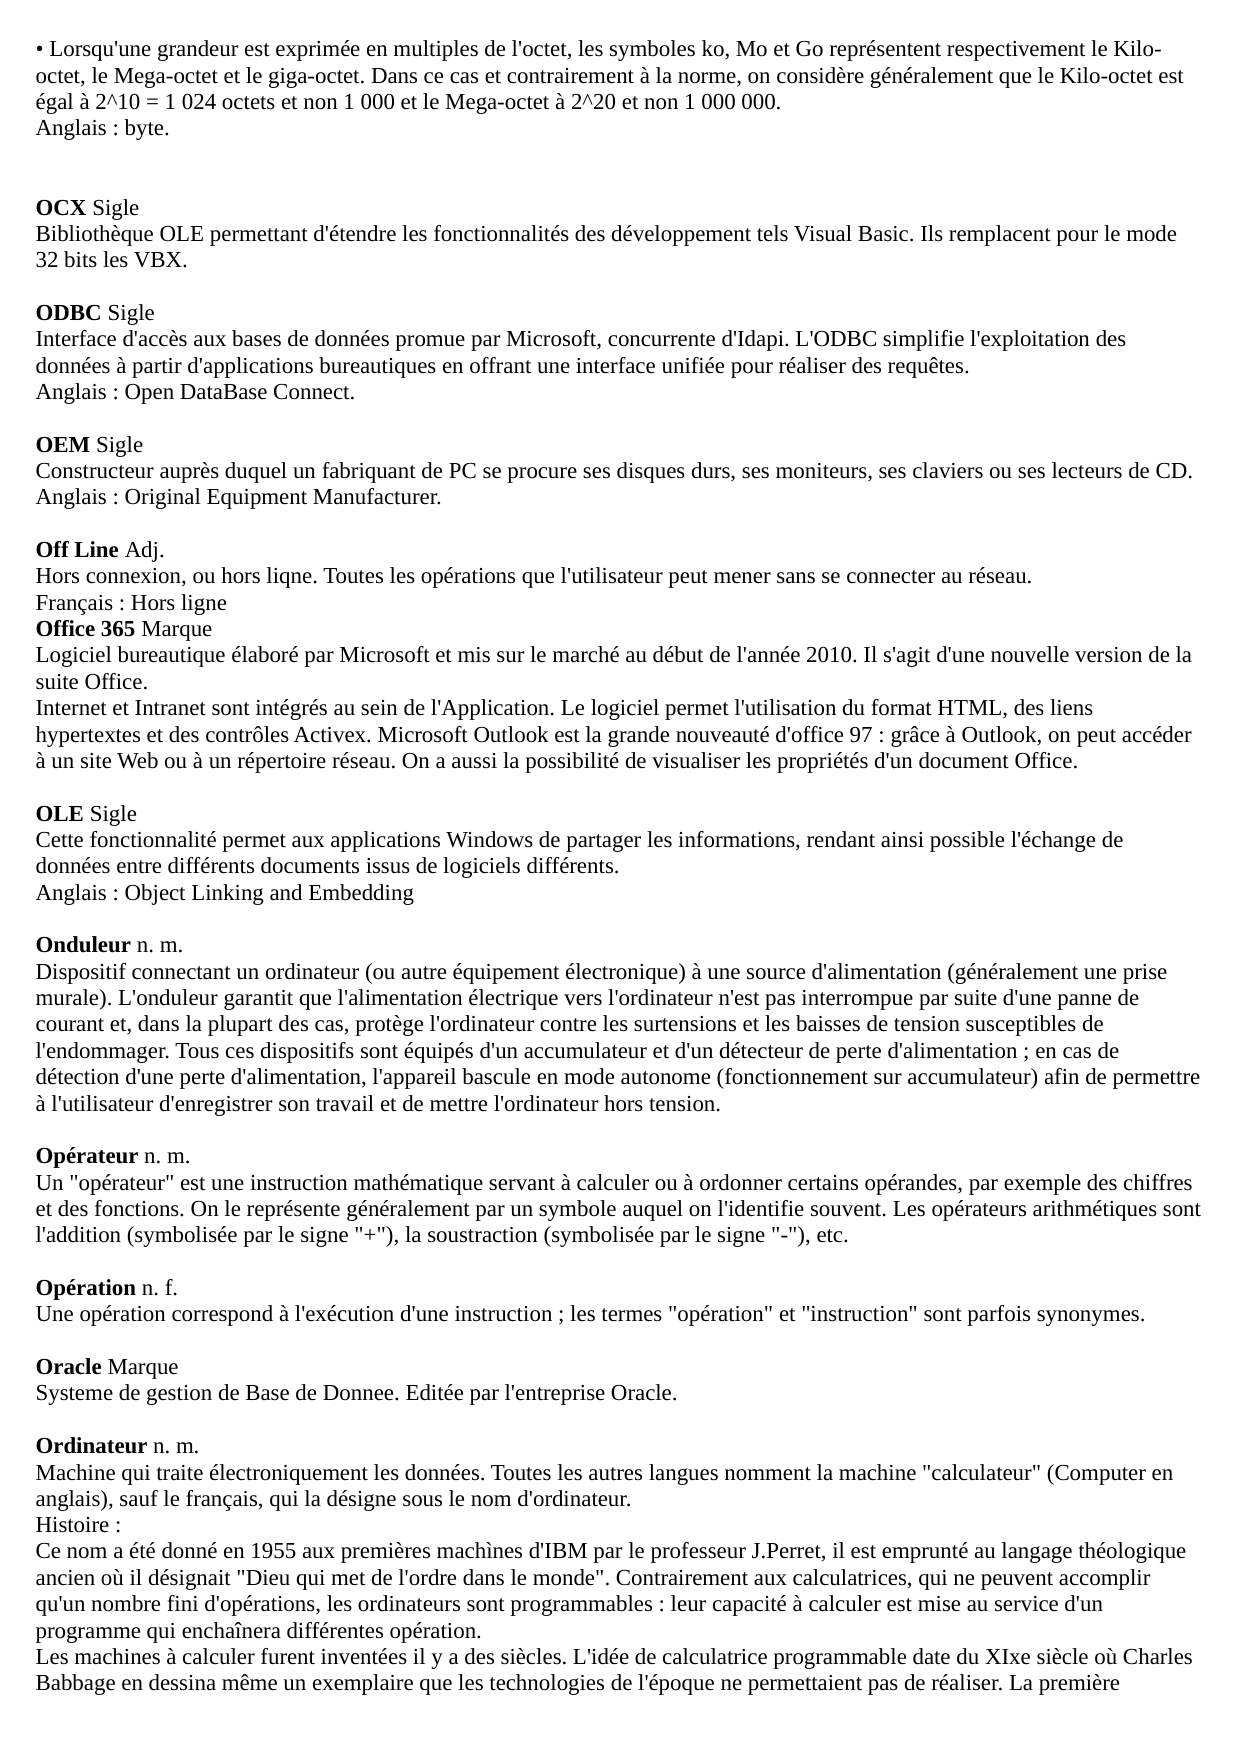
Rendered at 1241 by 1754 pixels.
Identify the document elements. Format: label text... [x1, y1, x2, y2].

text OLE Sigle Cette fonctionnalité permet aux applications Windows de partager les informations, rendant ainsi possible l'échange de données entre différents documents issus de logiciels différents. Anglais : Object Linking and Embedding [35, 800, 1205, 931]
text • Lorsqu'une grandeur est exprimée en multiples de l'octet, les symboles ko, Mo et Go représentent respectivement le Kilo-octet, le Mega-octet et le giga-octet. Dans ce cas et contrairement à la norme, on considère généralement que le Kilo-octet est égal à 2^10 = 1 024 octets et non 1 000 et le Mega-octet à 2^20 et non 1 000 000. Anglais : byte. [35, 35, 1205, 167]
text Opération n. f. Une opération correspond à l'exécution d'une instruction ; les termes "opération" et "instruction" sont parfois synonymes. [35, 1274, 1205, 1353]
text OCX Sigle Bibliothèque OLE permettant d'étendre les fonctionnalités des développement tels Visual Basic. Ils remplacent pour le mode 32 bits les VBX. [35, 193, 1205, 299]
text Off Line Adj. Hors connexion, ou hors liqne. Toutes les opérations que l'utilisateur peut mener sans se connecter au réseau. Français : Hors ligne Office 365 Marque Logiciel bureautique élaboré par Microsoft et mis sur le marché au début de l'année 2010. Il s'agit d'une nouvelle version de la suite Office. Internet et Intranet sont intégrés au sein de l'Application. Le logiciel permet l'utilisation du format HTML, des liens hypertextes et des contrôles Activex. Microsoft Outlook est la grande nouveauté d'office 97 : grâce à Outlook, on peut accéder à un site Web ou à un répertoire réseau. On a aussi la possibilité de visualiser les propriétés d'un document Office. [35, 536, 1205, 800]
text OEM Sigle Constructeur auprès duquel un fabriquant de PC se procure ses disques durs, ses moniteurs, ses claviers ou ses lecteurs de CD. Anglais : Original Equipment Manufacturer. [35, 431, 1205, 536]
text Ordinateur n. m. Machine qui traite électroniquement les données. Toutes les autres langues nomment la machine "calculateur" (Computer en anglais), sauf le français, qui la désigne sous le nom d'ordinateur. Histoire : Ce nom a été donné en 1955 aux premières machìnes d'IBM par le professeur J.Perret, il est emprunté au langage théologique ancien où il désignait "Dieu qui met de l'ordre dans le monde". Contrairement aux calculatrices, qui ne peuvent accomplir qu'un nombre fini d'opérations, les ordinateurs sont programmables : leur capacité à calculer est mise au service d'un programme qui enchaînera différentes opération. Les machines à calculer furent inventées il y a des siècles. L'idée de calculatrice programmable date du XIxe siècle où Charles Babbage en dessina même un exemplaire que les technologies de l'époque ne permettaient pas de réaliser. La première [35, 1432, 1205, 1696]
text Oracle Marque Systeme de gestion de Base de Donnee. Editée par l'entreprise Oracle. [35, 1353, 1205, 1432]
text ODBC Sigle Interface d'accès aux bases de données promue par Microsoft, concurrente d'Idapi. L'ODBC simplifie l'exploitation des données à partir d'applications bureautiques en offrant une interface unifiée pour réaliser des requêtes. Anglais : Open DataBase Connect. [35, 299, 1205, 431]
text Onduleur n. m. Dispositif connectant un ordinateur (ou autre équipement électronique) à une source d'alimentation (généralement une prise murale). L'onduleur garantit que l'alimentation électrique vers l'ordinateur n'est pas interrompue par suite d'une panne de courant et, dans la plupart des cas, protège l'ordinateur contre les surtensions et les baisses de tension susceptibles de l'endommager. Tous ces dispositifs sont équipés d'un accumulateur et d'un détecteur de perte d'alimentation ; en cas de détection d'une perte d'alimentation, l'appareil bascule en mode autonome (fonctionnement sur accumulateur) afin de permettre à l'utilisateur d'enregistrer son travail et de mettre l'ordinateur hors tension. [35, 931, 1205, 1142]
text Opérateur n. m. Un "opérateur" est une instruction mathématique servant à calculer ou à ordonner certains opérandes, par exemple des chiffres et des fonctions. On le représente généralement par un symbole auquel on l'identifie souvent. Les opérateurs arithmétiques sont l'addition (symbolisée par le signe "+"), la soustraction (symbolisée par le signe "-"), etc. [35, 1142, 1205, 1274]
